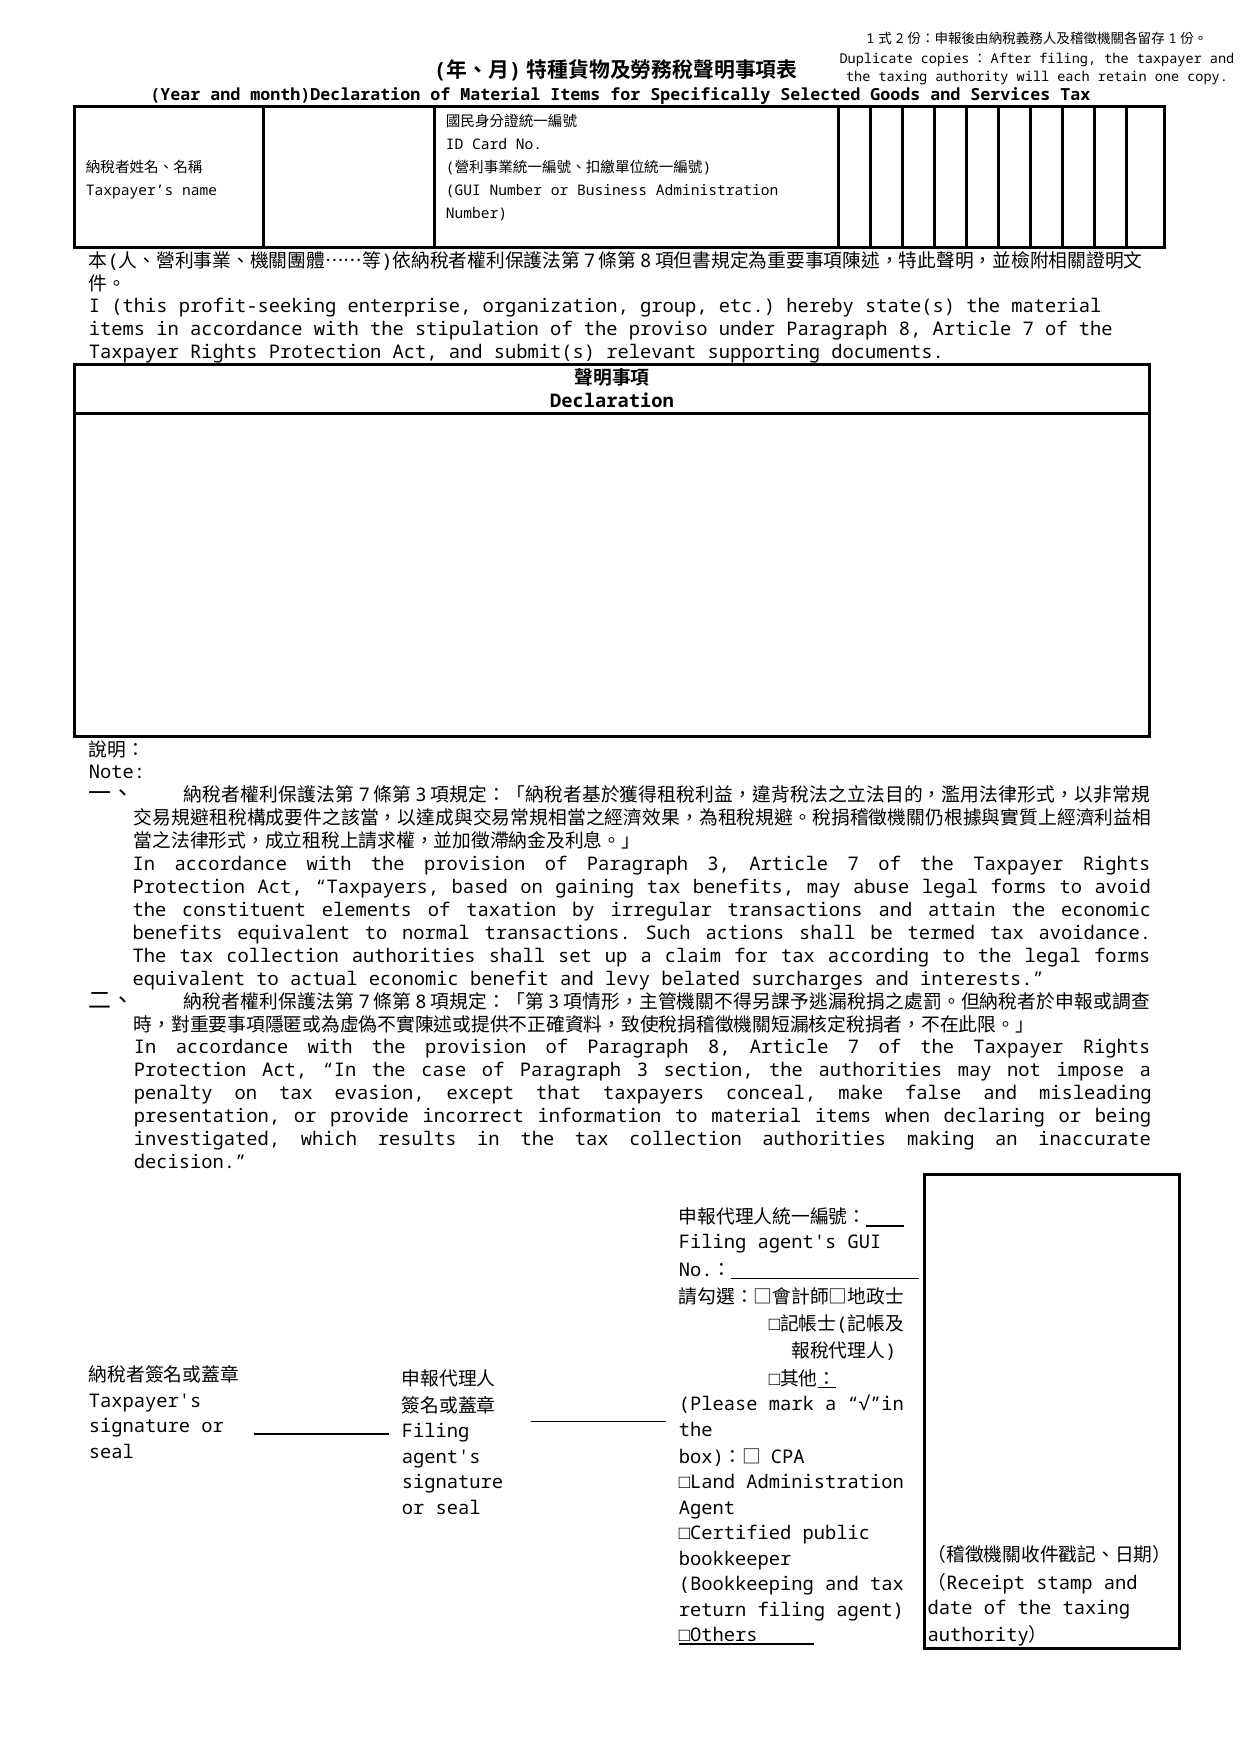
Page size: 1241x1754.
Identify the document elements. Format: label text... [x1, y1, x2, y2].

table_header [1032, 108, 1061, 246]
table_header [251, 1173, 399, 1647]
text Note: [89, 761, 1152, 783]
table_header 納稅者簽名或蓋章 Taxpayer's signature or seal [86, 1173, 251, 1647]
text 說明： [89, 738, 1152, 761]
text In accordance with the provision of Paragraph 3, Article 7 of the Taxpayer Rights Protection Act, “Taxpayers, based on gaining tax benefits, may abuse legal forms to avoid the constituent elements of taxation by irregular transactions and attain the economic benefits equivalent to normal transactions. Such actions shall be termed tax avoidance. The tax collection authorities shall set up a claim for tax according to the legal forms equivalent to actual economic benefit and levy belated surcharges and interests.” [87, 852, 1152, 990]
table_header [1096, 108, 1125, 246]
table_header [265, 108, 433, 246]
table_header [528, 1173, 676, 1647]
table_cell [76, 415, 1148, 734]
table_header [936, 108, 965, 246]
list 納稅者權利保護法第7條第8項規定：「第3項情形，主管機關不得另課予逃漏稅捐之處罰。但納稅者於申報或調查時，對重要事項隱匿或為虛偽不實陳述或提供不正確資料，致使稅捐稽徵機關短漏核定稅捐者，不在此限。」 In accordance with the provision of Paragraph 8, Article 7 of the Taxpayer Rights Protection Act, “In the case of Paragraph 3 section, the authorities may not impose a penalty on tax evasion, except that taxpayers conceal, make false and misleading presentation, or provide incorrect information to material items when declaring or being investigated, which results in the tax collection authorities making an inaccurate decision.” [89, 990, 1152, 1173]
text I (this profit-seeking enterprise, organization, group, etc.) hereby state(s) the material items in accordance with the stipulation of the proviso under Paragraph 8, Article 7 of the Taxpayer Rights Protection Act, and submit(s) relevant supporting documents. [89, 294, 1152, 363]
table_header [1064, 108, 1093, 246]
list 納稅者權利保護法第7條第3項規定：「納稅者基於獲得租稅利益，違背稅法之立法目的，濫用法律形式，以非常規交易規避租稅構成要件之該當，以達成與交易常規相當之經濟效果，為租稅規避。稅捐稽徵機關仍根據與實質上經濟利益相當之法律形式，成立租稅上請求權，並加徵滯納金及利息。」 [89, 783, 1152, 852]
text (年、月) 特種貨物及勞務稅聲明事項表 [89, 59, 1152, 82]
table_header [1000, 108, 1029, 246]
table_header [968, 108, 997, 246]
table_header [904, 108, 933, 246]
table_header 國民身分證統一編號 ID Card No. (營利事業統一編號、扣繳單位統一編號) (GUI Number or Business Administration Number) [436, 108, 837, 246]
table_header （稽徵機關收件戳記、日期） （Receipt stamp and date of the taxing authority） [926, 1176, 1178, 1647]
text 本(人、營利事業、機關團體……等)依納稅者權利保護法第7條第8項但書規定為重要事項陳述，特此聲明，並檢附相關證明文件。 [89, 249, 1152, 294]
table_header [1128, 108, 1163, 246]
table_header [872, 108, 901, 246]
table_header 聲明事項 Declaration [76, 366, 1148, 412]
table_header 申報代理人 簽名或蓋章 Filing agent's signature or seal [399, 1173, 528, 1647]
table_header 申報代理人統一編號： Filing agent's GUI No.： 請勾選：□會計師□地政士 □記帳士(記帳及 報稅代理人) □其他： (Please mark a “√”in the box)：□ CPA □Land Administration Agent □Certified public bookkeeper (Bookkeeping and tax return filing agent) □Others [676, 1173, 923, 1647]
table_header 納稅者姓名、名稱 Taxpayer’s name [76, 108, 262, 246]
table_header [840, 108, 869, 246]
text (Year and month)Declaration of Material Items for Specifically Selected Goods and Services Tax [89, 82, 1152, 105]
